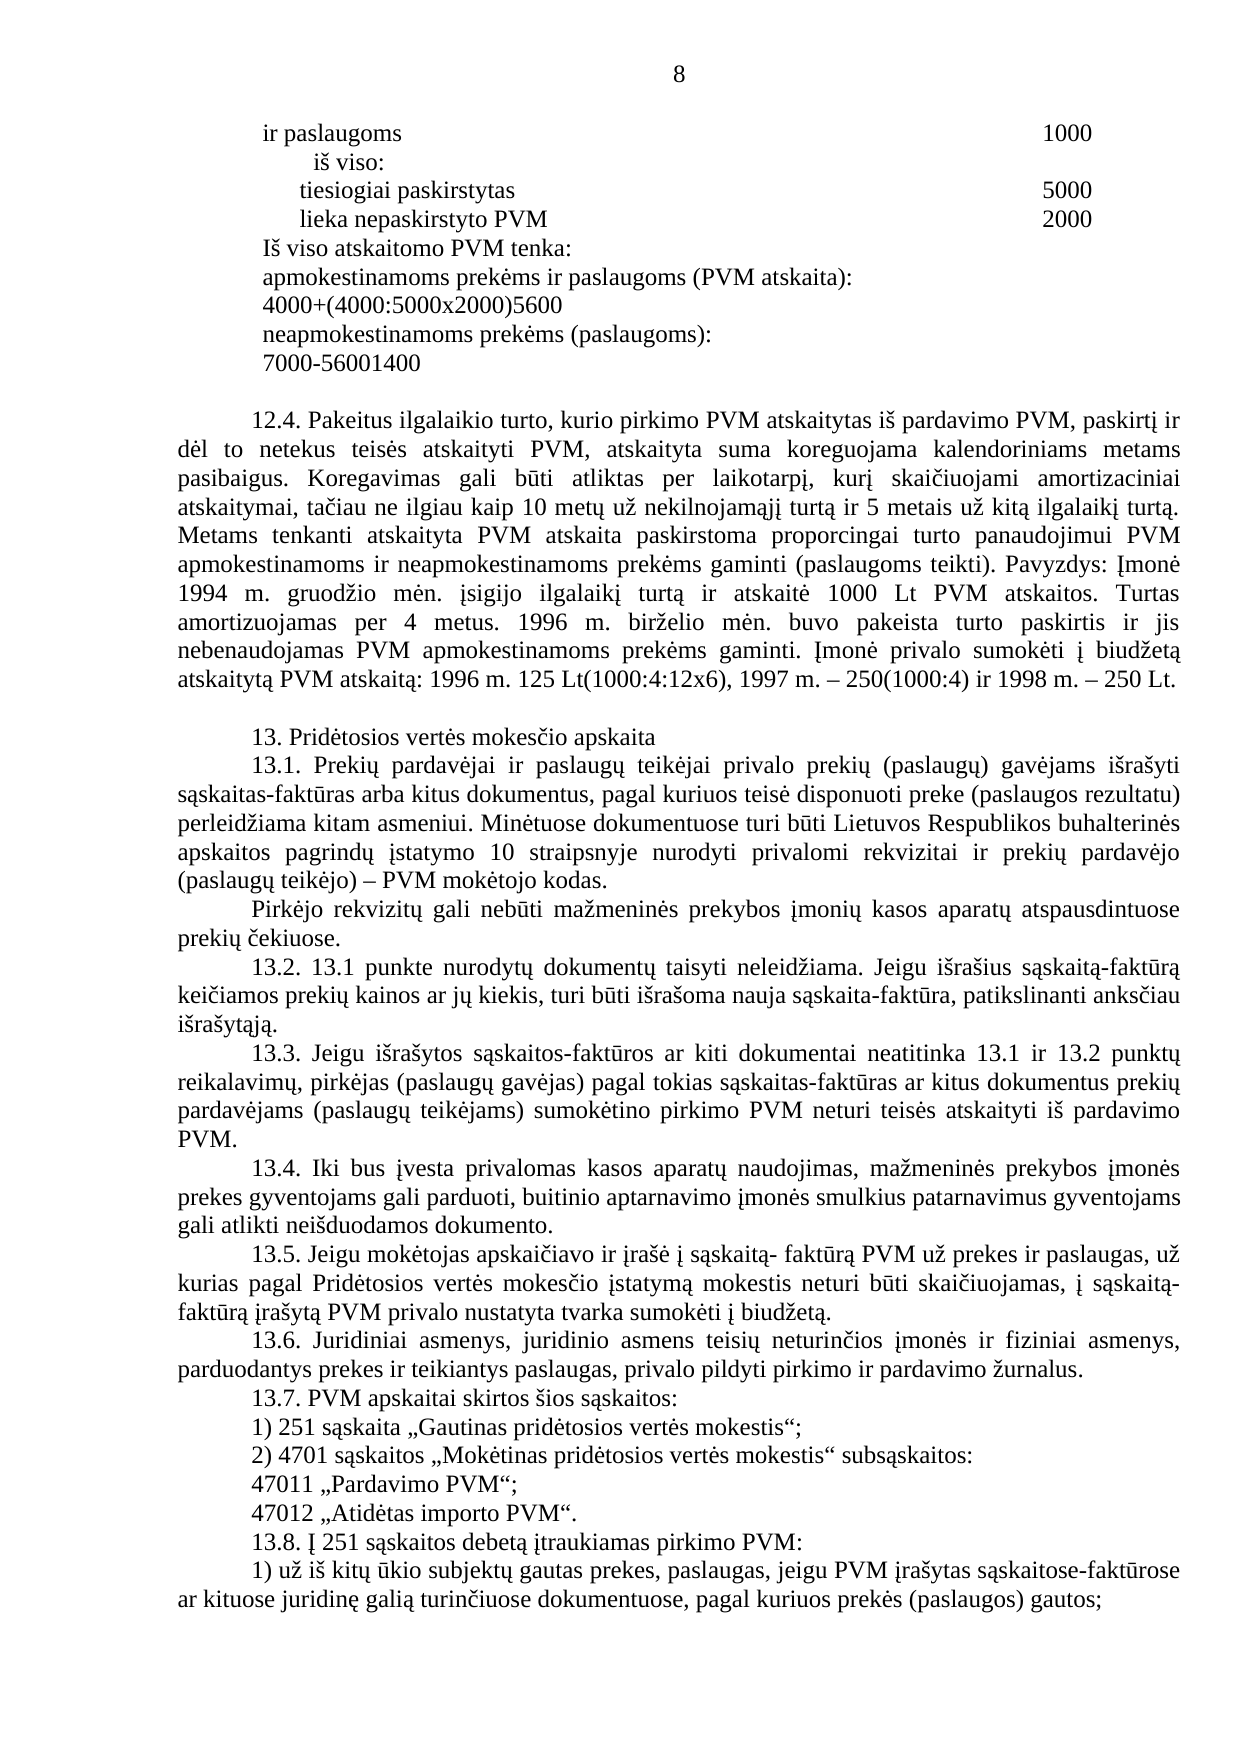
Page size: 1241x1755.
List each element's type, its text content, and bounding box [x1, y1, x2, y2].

text 13.5. Jeigu mokėtojas apskaičiavo ir įrašė į sąskaitą- faktūrą PVM už prekes ir paslaugas, už kurias pagal Pridėtosios vertės mokesčio įstatymą mokestis neturi būti skaičiuojamas, į sąskaitą-faktūrą įrašytą PVM privalo nustatyta tvarka sumokėti į biudžetą. [177, 1239, 1181, 1326]
table_cell lieka nepaskirstyto PVM [177, 204, 1031, 233]
table_cell 5000 [1031, 176, 1181, 204]
text 47012 „Atidėtas importo PVM“. [177, 1498, 1181, 1527]
table_cell ir paslaugoms [177, 118, 1031, 147]
table_cell apmokestinamoms prekėms ir paslaugoms (PVM atskaita): 4000+(4000:5000x2000)5600 neapmokestinamoms prekėms (paslaugoms): 7000-56001400 [177, 262, 1181, 377]
text Pirkėjo rekvizitų gali nebūti mažmeninės prekybos įmonių kasos aparatų atspausdintuose prekių čekiuose. [177, 894, 1181, 952]
text 13. Pridėtosios vertės mokesčio apskaita [177, 722, 1181, 751]
text 13.4. Iki bus įvesta privalomas kasos aparatų naudojimas, mažmeninės prekybos įmonės prekes gyventojams gali parduoti, buitinio aptarnavimo įmonės smulkius patarnavimus gyventojams gali atlikti neišduodamos dokumento. [177, 1153, 1181, 1239]
text 1) už iš kitų ūkio subjektų gautas prekes, paslaugas, jeigu PVM įrašytas sąskaitose-faktūrose ar kituose juridinę galią turinčiuose dokumentuose, pagal kuriuos prekės (paslaugos) gautos; [177, 1556, 1181, 1613]
table_cell Iš viso atskaitomo PVM tenka: [177, 233, 1031, 262]
text 47011 „Pardavimo PVM“; [177, 1469, 1181, 1498]
table_cell 2000 [1031, 204, 1181, 233]
text 13.2. 13.1 punkte nurodytų dokumentų taisyti neleidžiama. Jeigu išrašius sąskaitą-faktūrą keičiamos prekių kainos ar jų kiekis, turi būti išrašoma nauja sąskaita-faktūra, patikslinanti anksčiau išrašytąją. [177, 952, 1181, 1038]
table_cell 1000 [1031, 118, 1181, 147]
table_cell [1031, 147, 1181, 176]
text 13.1. Prekių pardavėjai ir paslaugų teikėjai privalo prekių (paslaugų) gavėjams išrašyti sąskaitas-faktūras arba kitus dokumentus, pagal kuriuos teisė disponuoti preke (paslaugos rezultatu) perleidžiama kitam asmeniui. Minėtuose dokumentuose turi būti Lietuvos Respublikos buhalterinės apskaitos pagrindų įstatymo 10 straipsnyje nurodyti privalomi rekvizitai ir prekių pardavėjo (paslaugų teikėjo) – PVM mokėtojo kodas. [177, 751, 1181, 894]
text 2) 4701 sąskaitos „Mokėtinas pridėtosios vertės mokestis“ subsąskaitos: [177, 1441, 1181, 1469]
table_cell tiesiogiai paskirstytas [177, 176, 1031, 204]
text 13.7. PVM apskaitai skirtos šios sąskaitos: [177, 1383, 1181, 1412]
text 13.8. Į 251 sąskaitos debetą įtraukiamas pirkimo PVM: [177, 1527, 1181, 1556]
text 13.6. Juridiniai asmenys, juridinio asmens teisių neturinčios įmonės ir fiziniai asmenys, parduodantys prekes ir teikiantys paslaugas, privalo pildyti pirkimo ir pardavimo žurnalus. [177, 1326, 1181, 1383]
table_cell [1031, 233, 1181, 262]
table_cell iš viso: [177, 147, 1031, 176]
text 13.3. Jeigu išrašytos sąskaitos-faktūros ar kiti dokumentai neatitinka 13.1 ir 13.2 punktų reikalavimų, pirkėjas (paslaugų gavėjas) pagal tokias sąskaitas-faktūras ar kitus dokumentus prekių pardavėjams (paslaugų teikėjams) sumokėtino pirkimo PVM neturi teisės atskaityti iš pardavimo PVM. [177, 1038, 1181, 1153]
text 12.4. Pakeitus ilgalaikio turto, kurio pirkimo PVM atskaitytas iš pardavimo PVM, paskirtį ir dėl to netekus teisės atskaityti PVM, atskaityta suma koreguojama kalendoriniams metams pasibaigus. Koregavimas gali būti atliktas per laikotarpį, kurį skaičiuojami amortizaciniai atskaitymai, tačiau ne ilgiau kaip 10 metų už nekilnojamąjį turtą ir 5 metais už kitą ilgalaikį turtą. Metams tenkanti atskaityta PVM atskaita paskirstoma proporcingai turto panaudojimui PVM apmokestinamoms ir neapmokestinamoms prekėms gaminti (paslaugoms teikti). Pavyzdys: Įmonė 1994 m. gruodžio mėn. įsigijo ilgalaikį turtą ir atskaitė 1000 Lt PVM atskaitos. Turtas amortizuojamas per 4 metus. 1996 m. birželio mėn. buvo pakeista turto paskirtis ir jis nebenaudojamas PVM apmokestinamoms prekėms gaminti. Įmonė privalo sumokėti į biudžetą atskaitytą PVM atskaitą: 1996 m. 125 Lt(1000:4:12x6), 1997 m. – 250(1000:4) ir 1998 m. – 250 Lt. [177, 406, 1181, 693]
text 1) 251 sąskaita „Gautinas pridėtosios vertės mokestis“; [177, 1412, 1181, 1441]
